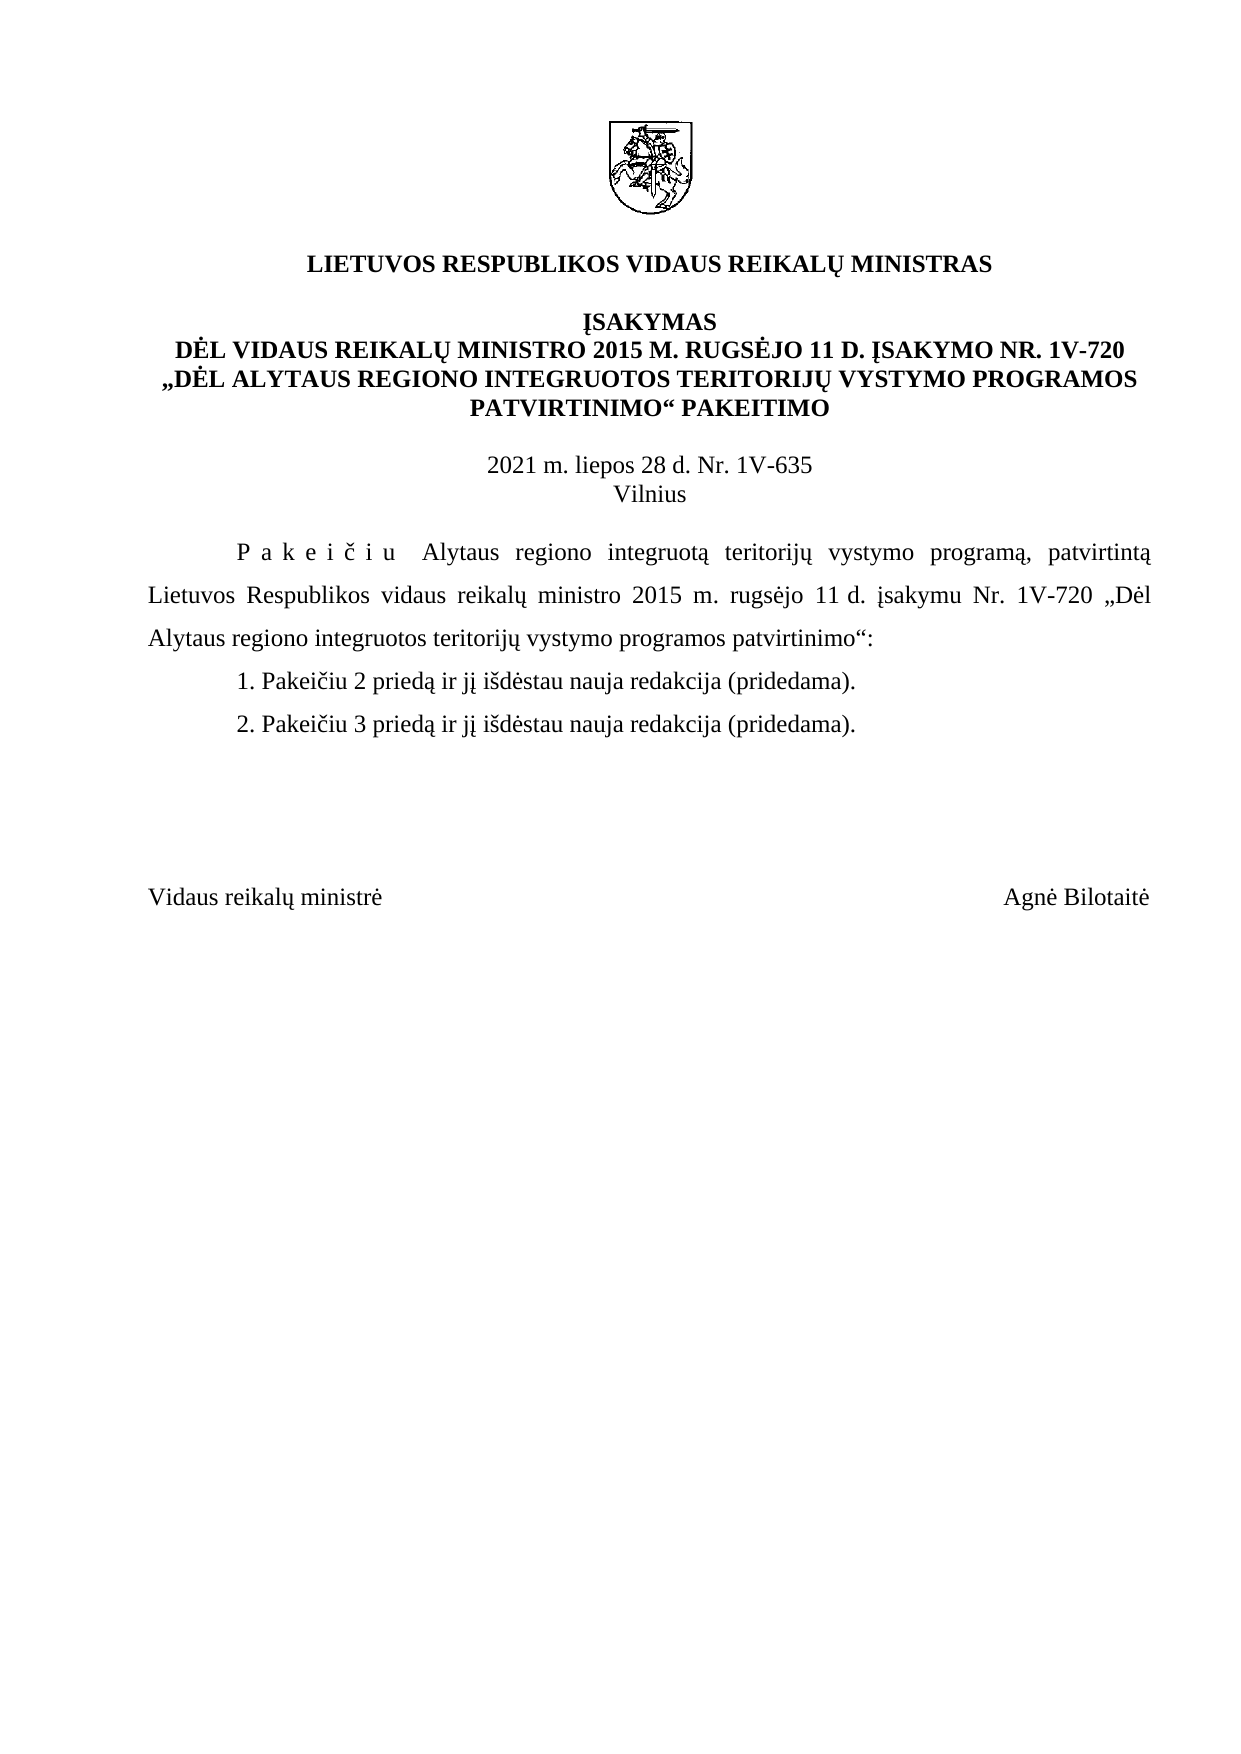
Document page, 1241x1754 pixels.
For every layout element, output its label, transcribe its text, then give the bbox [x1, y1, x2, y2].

text 2021 m. liepos 28 d. Nr. 1V-635 [148, 450, 1152, 479]
text LIETUVOS RESPUBLIKOS VIDAUS REIKALŲ MINISTRAS [148, 249, 1152, 278]
text 2. Pakeičiu 3 priedą ir jį išdėstau nauja redakcija (pridedama). [148, 709, 1152, 738]
text Vilnius [148, 479, 1152, 508]
text 1. Pakeičiu 2 priedą ir jį išdėstau nauja redakcija (pridedama). [148, 666, 1152, 695]
text ĮSAKYMAS [148, 307, 1152, 335]
text Vidaus reikalų ministrė Agnė Bilotaitė [148, 882, 1152, 910]
text DĖL VIDAUS REIKALŲ MINISTRO 2015 m. RUGSĖJO 11 d. įsakymo nr. 1v-720 „dėl ALYTAUS REGIONO INTEGRUOTOS TERITORIJŲ VYSTYMO PROGRAMOS PATVIRTINIMO“ pakeitimo [148, 335, 1152, 422]
text Pakeičiu Alytaus regiono integruotą teritorijų vystymo programą, patvirtintą Lietuvos Respublikos vidaus reikalų ministro 2015 m. rugsėjo 11 d. įsakymu Nr. 1V-720 „Dėl Alytaus regiono integruotos teritorijų vystymo programos patvirtinimo“: [148, 537, 1152, 652]
